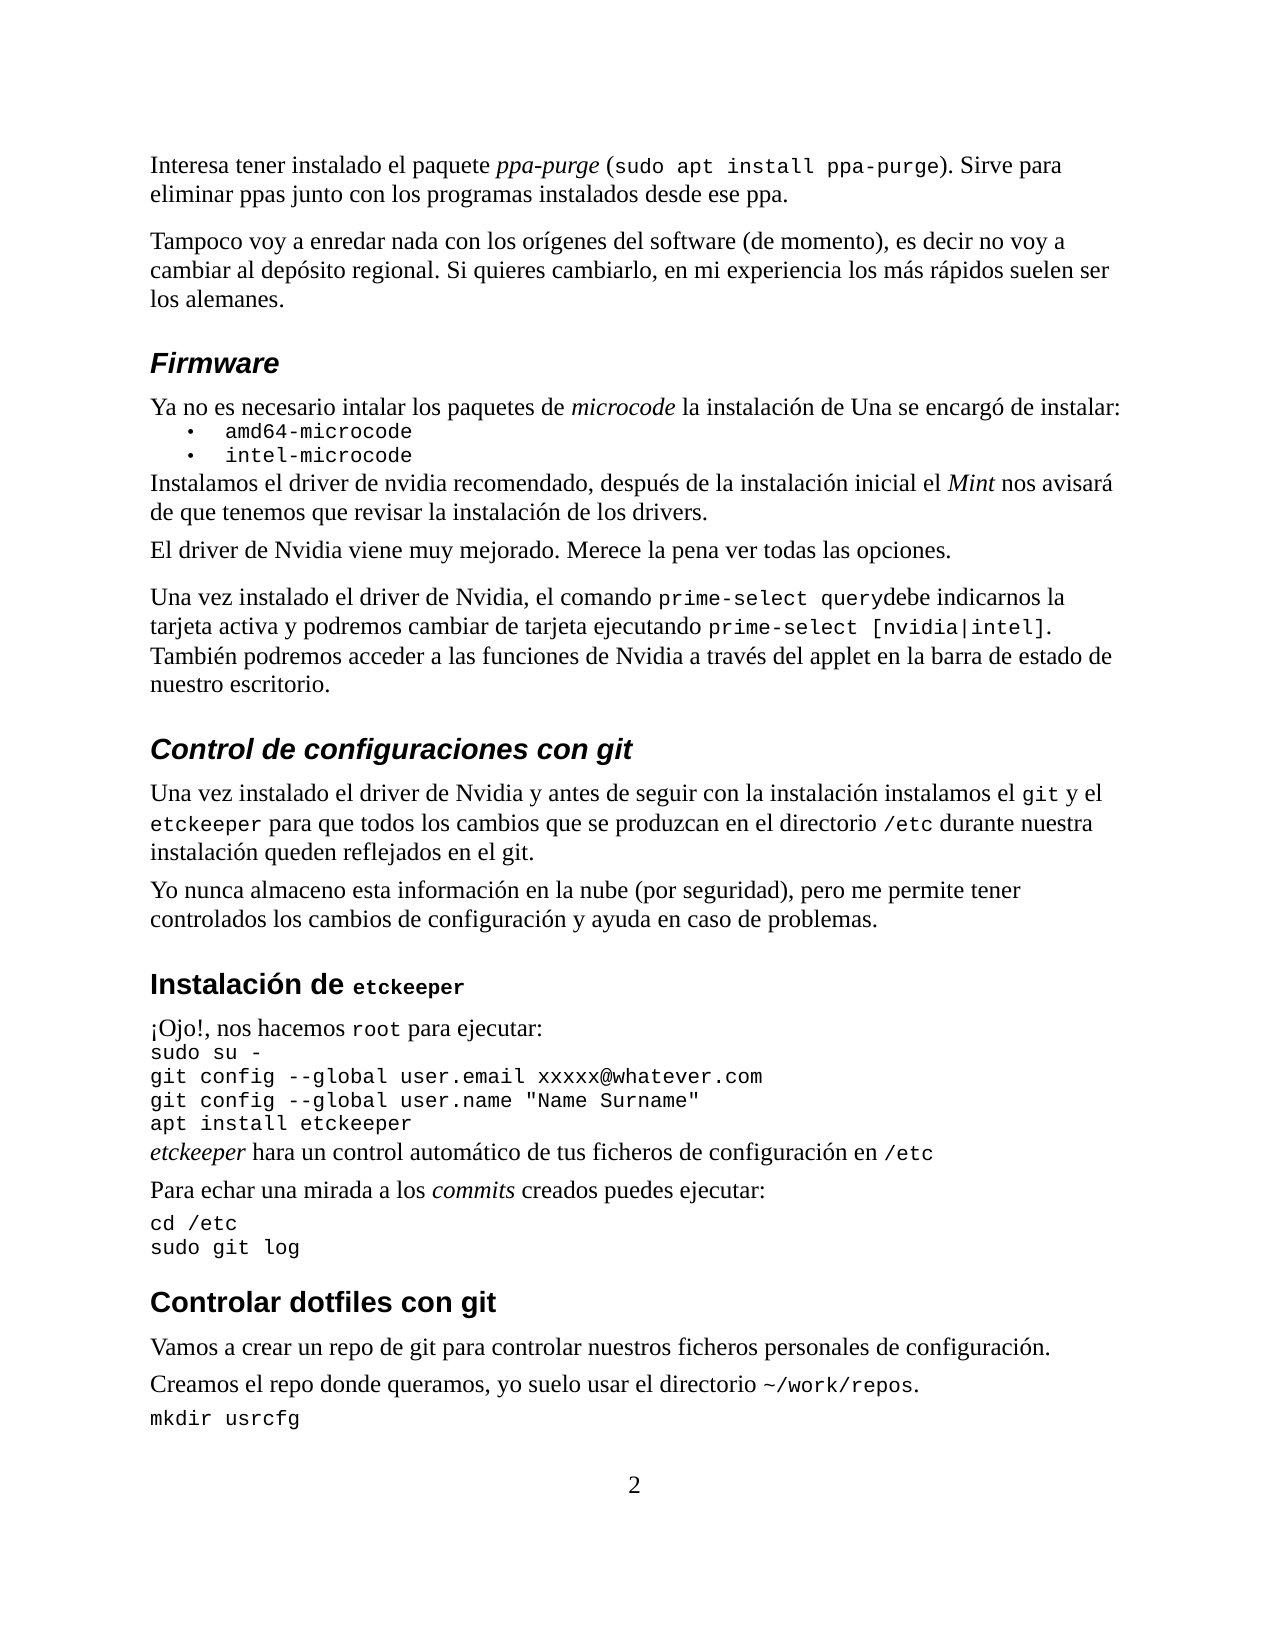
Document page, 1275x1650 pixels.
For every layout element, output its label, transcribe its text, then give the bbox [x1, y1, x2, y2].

text sudo su - [150, 1042, 1125, 1066]
subtitle Firmware [150, 346, 1125, 380]
text Tampoco voy a enredar nada con los orígenes del software (de momento), es decir no voy a cambiar al depósito regional. Si quieres cambiarlo, en mi experiencia los más rápidos suelen ser los alemanes. [150, 226, 1125, 312]
text Una vez instalado el driver de Nvidia y antes de seguir con la instalación instalamos el git y el etckeeper para que todos los cambios que se produzcan en el directorio /etc durante nuestra instalación queden reflejados en el git. [150, 778, 1125, 866]
text El driver de Nvidia viene muy mejorado. Merece la pena ver todas las opciones. [150, 535, 1125, 564]
text Instalamos el driver de nvidia recomendado, después de la instalación inicial el Mint nos avisará de que tenemos que revisar la instalación de los drivers. [150, 468, 1125, 526]
text Una vez instalado el driver de Nvidia, el comando prime-select querydebe indicarnos la tarjeta activa y podremos cambiar de tarjeta ejecutando prime-select [nvidia|intel]. También podremos acceder a las funciones de Nvidia a través del applet en la barra de estado de nuestro escritorio. [150, 582, 1125, 698]
text Ya no es necesario intalar los paquetes de microcode la instalación de Una se encargó de instalar: [150, 392, 1125, 421]
text cd /etc [150, 1213, 1125, 1237]
text Interesa tener instalado el paquete ppa-purge (sudo apt install ppa-purge). Sirve para eliminar ppas junto con los programas instalados desde ese ppa. [150, 150, 1125, 208]
subtitle Instalación de etckeeper [150, 967, 1125, 1000]
subtitle Controlar dotfiles con git [150, 1286, 1125, 1319]
text ¡Ojo!, nos hacemos root para ejecutar: [150, 1013, 1125, 1042]
list amd64-microcode [187, 421, 1125, 445]
text mkdir usrcfg [150, 1408, 1125, 1431]
text sudo git log [150, 1237, 1125, 1261]
text Creamos el repo donde queramos, yo suelo usar el directorio ~/work/repos. [150, 1369, 1125, 1399]
text Para echar una mirada a los commits creados puedes ejecutar: [150, 1176, 1125, 1204]
list intel-microcode [187, 445, 1125, 468]
text etckeeper hara un control automático de tus ficheros de configuración en /etc [150, 1137, 1125, 1167]
text Yo nunca almaceno esta información en la nube (por seguridad), pero me permite tener controlados los cambios de configuración y ayuda en caso de problemas. [150, 875, 1125, 933]
subtitle Control de configuraciones con git [150, 732, 1125, 766]
text Vamos a crear un repo de git para controlar nuestros ficheros personales de configuración. [150, 1332, 1125, 1360]
text git config --global user.email xxxxx@whatever.com [150, 1066, 1125, 1090]
text git config --global user.name "Name Surname" [150, 1090, 1125, 1113]
text apt install etckeeper [150, 1113, 1125, 1137]
